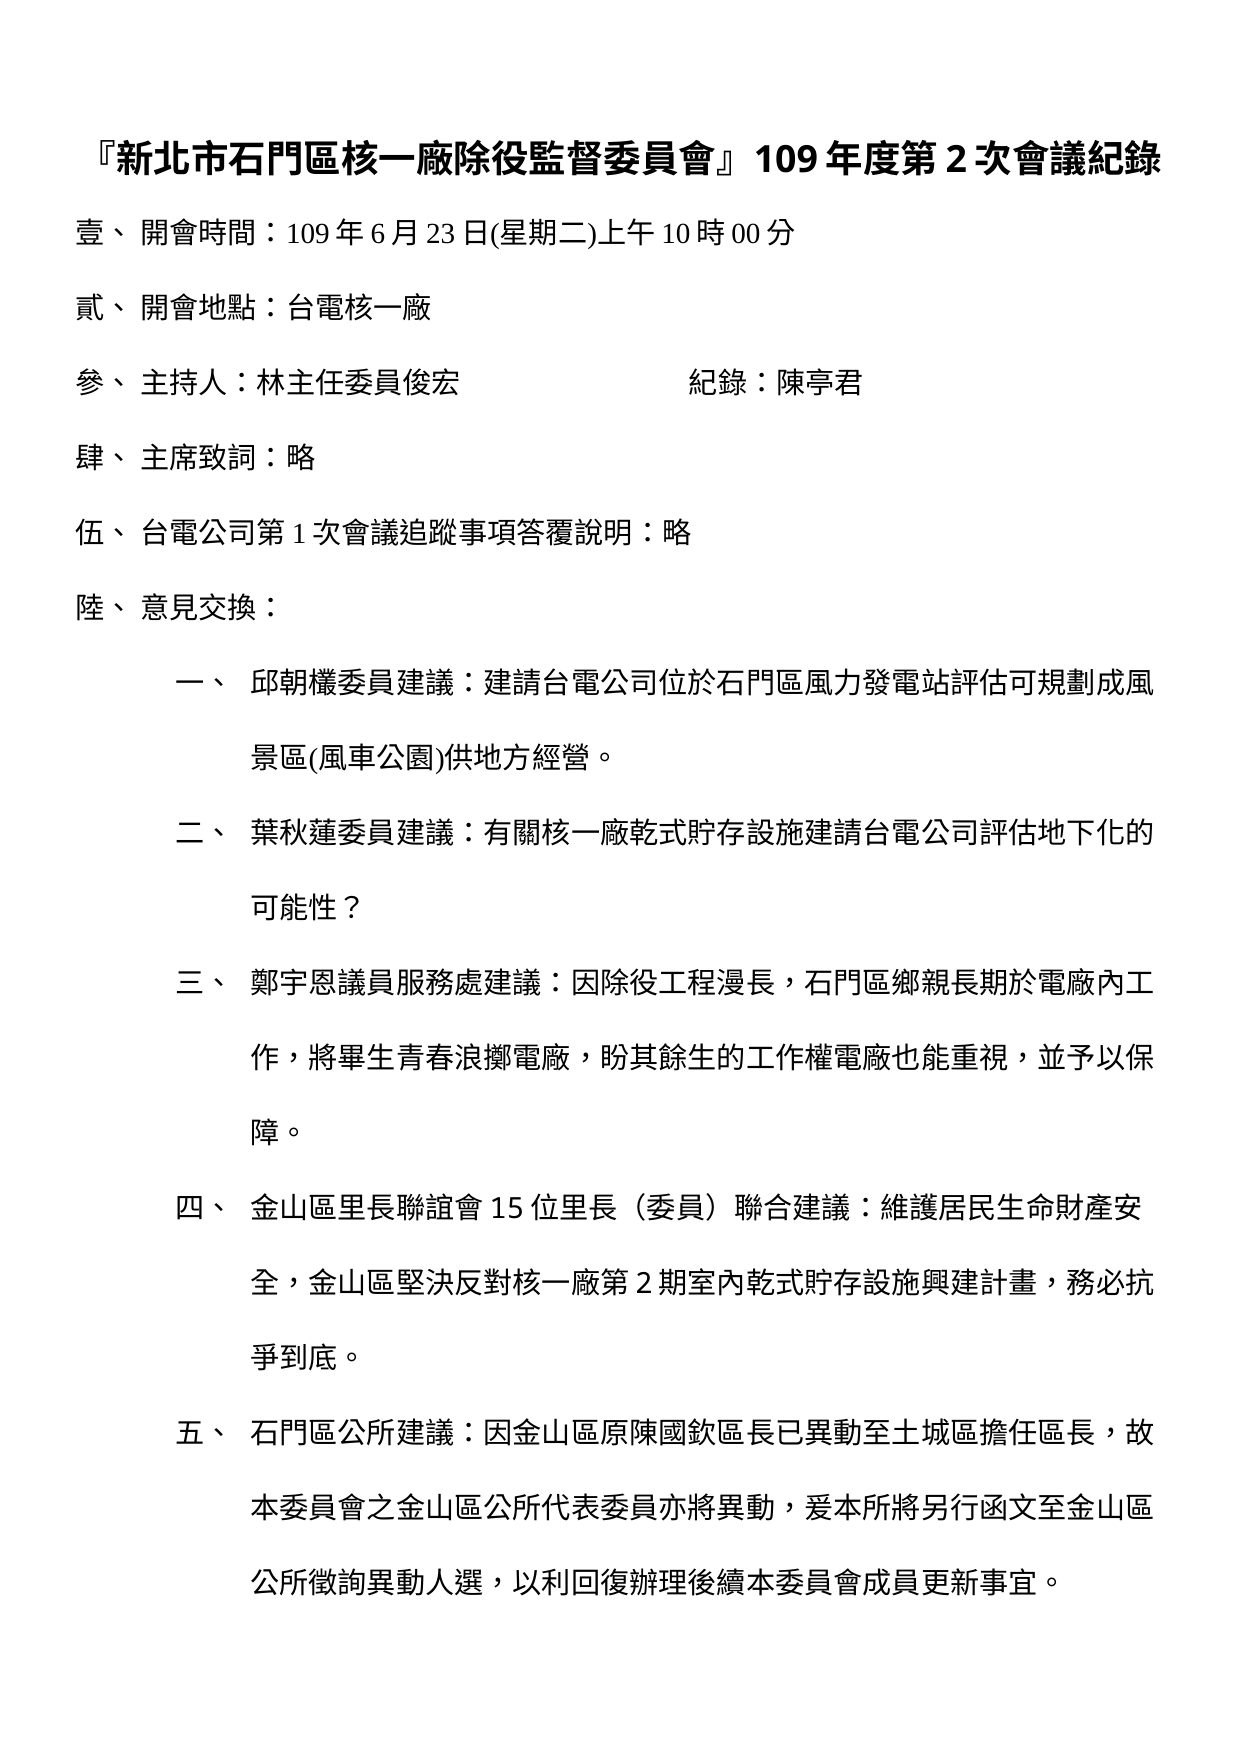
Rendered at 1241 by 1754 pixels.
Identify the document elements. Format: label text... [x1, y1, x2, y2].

list 開會時間：109年6月23日(星期二)上午10時00分 [75, 194, 1165, 269]
list 金山區里長聯誼會15位里長（委員）聯合建議：維護居民生命財產安全，金山區堅決反對核一廠第2期室內乾式貯存設施興建計畫，務必抗爭到底。 [175, 1169, 1165, 1394]
list 鄭宇恩議員服務處建議：因除役工程漫長，石門區鄉親長期於電廠內工作，將畢生青春浪擲電廠，盼其餘生的工作權電廠也能重視，並予以保障。 [175, 944, 1165, 1169]
list 台電公司第1次會議追蹤事項答覆說明：略 [75, 494, 1165, 569]
list 主持人：林主任委員俊宏 紀錄：陳亭君 [75, 344, 1165, 419]
list 葉秋蓮委員建議：有關核一廠乾式貯存設施建請台電公司評估地下化的可能性？ [175, 794, 1165, 944]
list 主席致詞：略 [75, 419, 1165, 494]
list 意見交換： [75, 569, 1165, 644]
list 邱朝欉委員建議：建請台電公司位於石門區風力發電站評估可規劃成風景區(風車公園)供地方經營。 [175, 644, 1165, 794]
text 『新北市石門區核一廠除役監督委員會』109年度第2次會議紀錄 [75, 119, 1165, 194]
list 開會地點：台電核一廠 [75, 269, 1165, 344]
list 石門區公所建議：因金山區原陳國欽區長已異動至土城區擔任區長，故本委員會之金山區公所代表委員亦將異動，爰本所將另行函文至金山區公所徵詢異動人選，以利回復辦理後續本委員會成員更新事宜。 [175, 1394, 1165, 1619]
